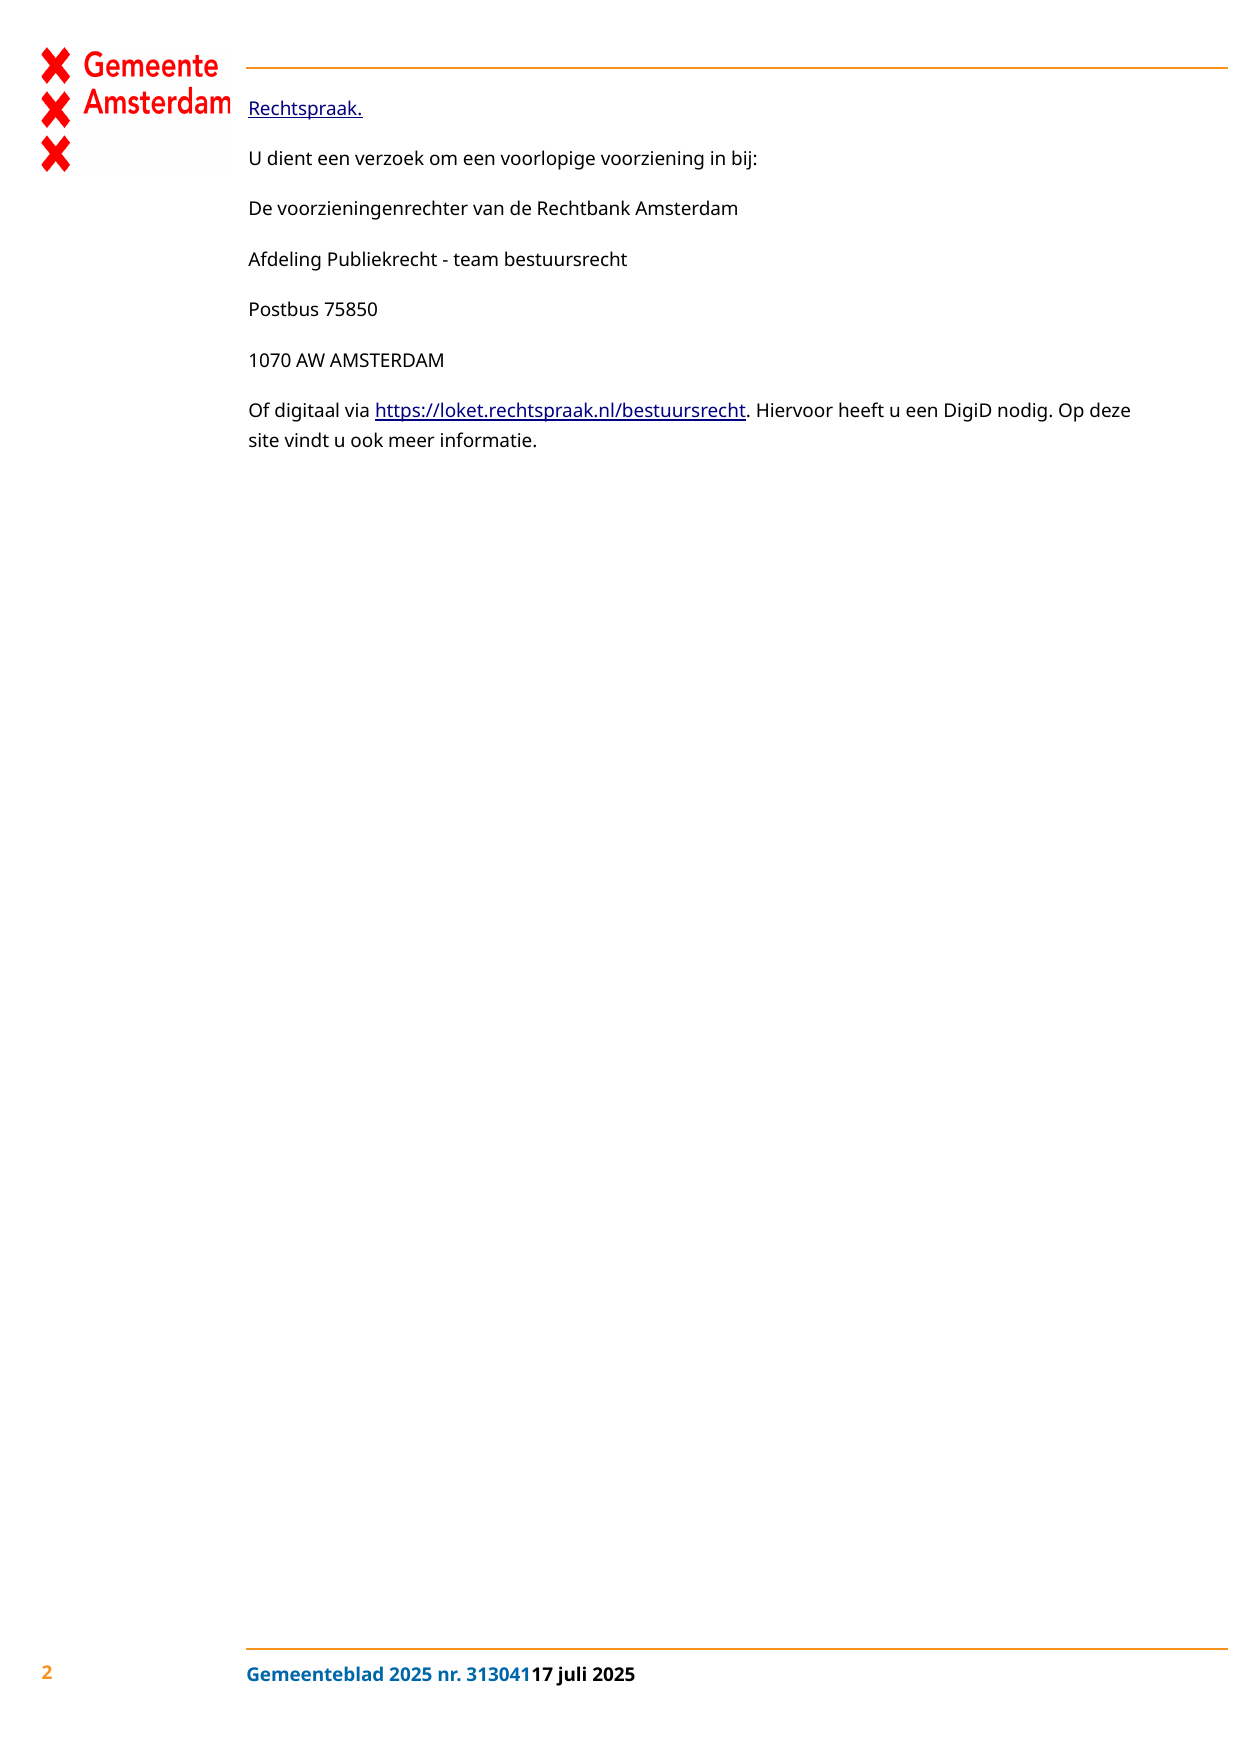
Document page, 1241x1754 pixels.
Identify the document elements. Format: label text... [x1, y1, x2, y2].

text De voorzieningenrechter van de Rechtbank Amsterdam [248, 196, 1152, 221]
text Afdeling Publiekrecht - team bestuursrecht [248, 246, 1152, 272]
picture [41, 47, 231, 172]
text Rechtspraak. [248, 95, 1152, 121]
text 1070 AW AMSTERDAM [248, 347, 1152, 373]
text Postbus 75850 [248, 296, 1152, 322]
text U dient een verzoek om een voorlopige voorziening in bij: [248, 145, 1152, 171]
text Of digitaal via https://loket.rechtspraak.nl/bestuursrecht. Hiervoor heeft u een DigiD nodig. Op deze site vindt u ook meer informatie. [248, 397, 1152, 453]
